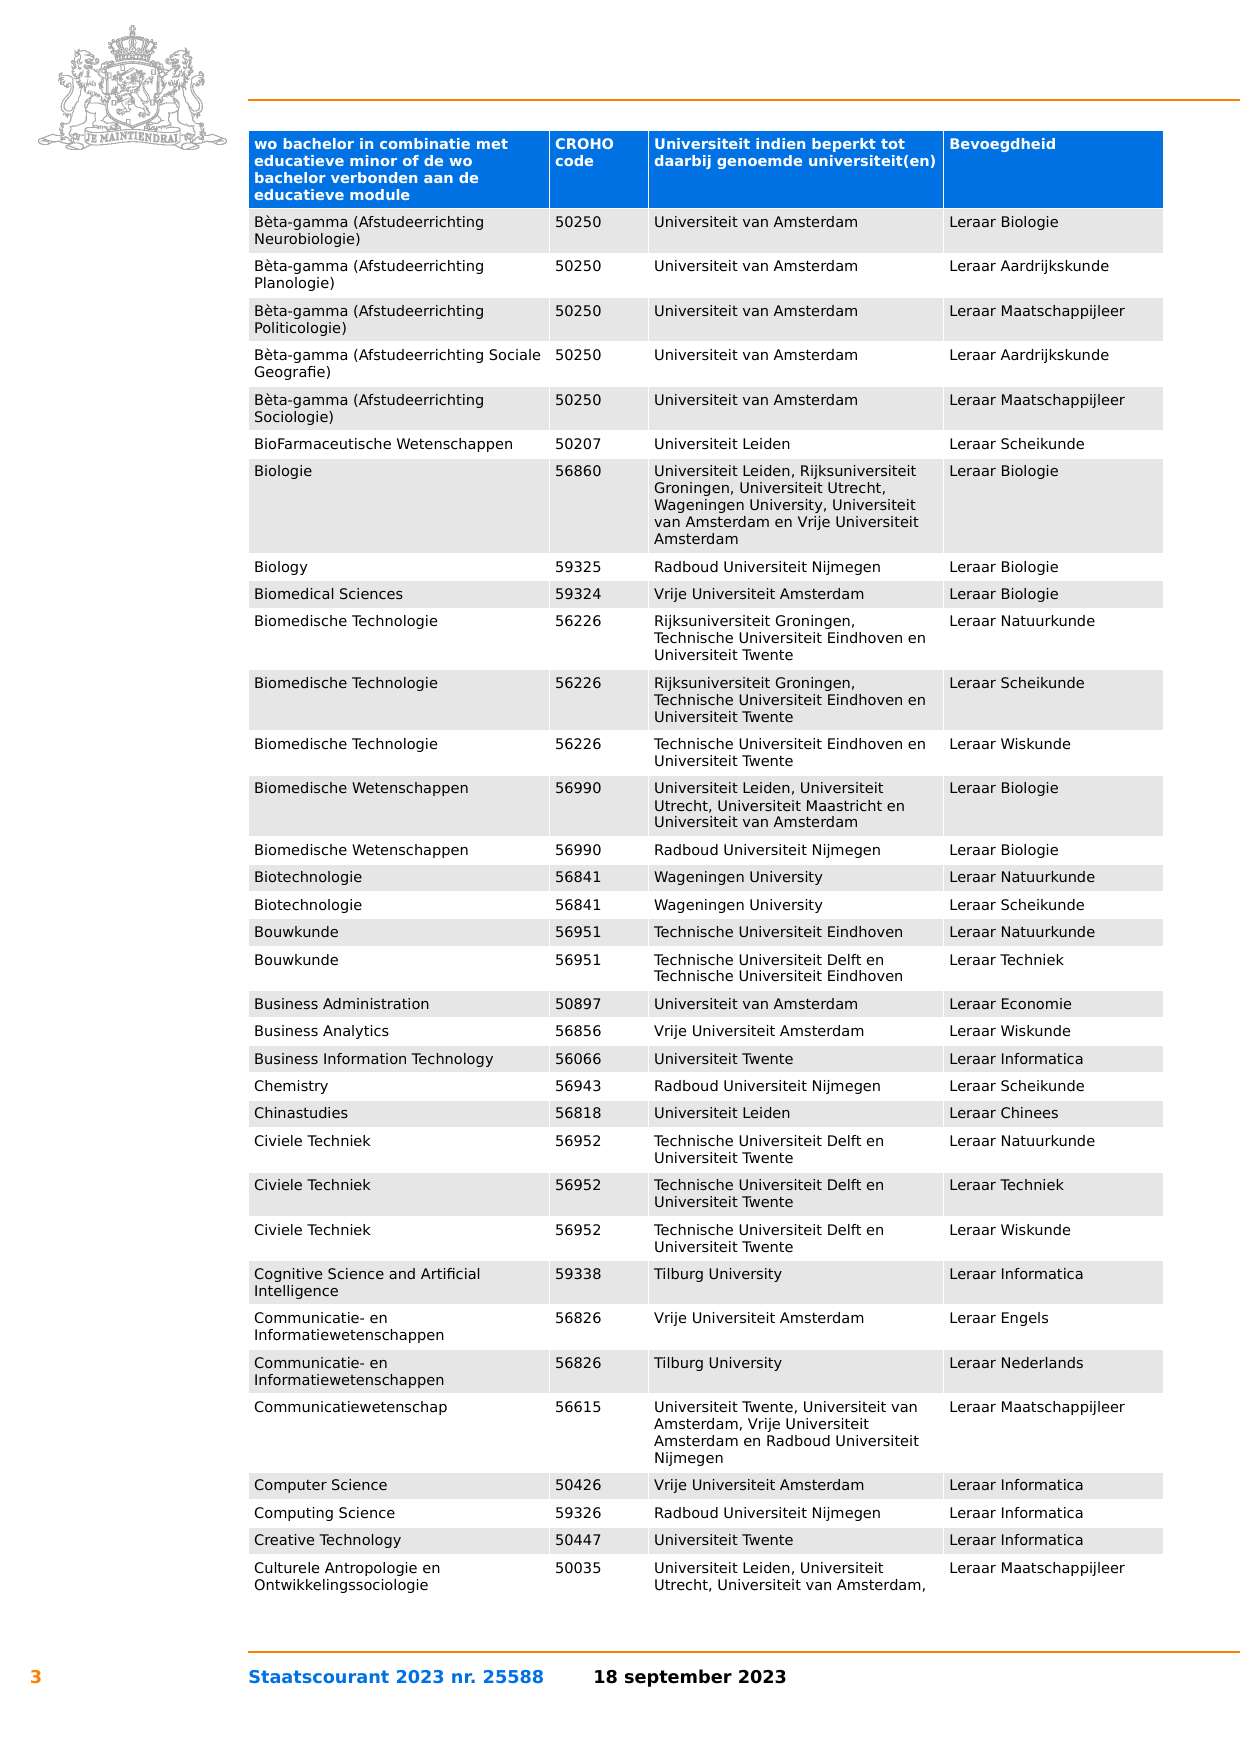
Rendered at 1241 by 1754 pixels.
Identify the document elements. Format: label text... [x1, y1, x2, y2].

table_cell Universiteit van Amsterdam [649, 254, 943, 297]
table_cell Leraar Maatschappijleer [944, 387, 1163, 430]
table_cell 59338 [550, 1261, 648, 1304]
table_cell Biomedische Technologie [249, 609, 549, 669]
table_cell Cognitive Science and Artificial Intelligence [249, 1261, 549, 1304]
table_cell Universiteit Leiden [649, 1101, 943, 1127]
table_cell Universiteit van Amsterdam [649, 298, 943, 341]
table_cell Leraar Informatica [944, 1528, 1163, 1554]
table_cell Communicatie- en Informatiewetenschappen [249, 1350, 549, 1393]
table_cell Leraar Scheikunde [944, 892, 1163, 918]
table_cell Leraar Scheikunde [944, 1073, 1163, 1099]
table_cell Leraar Informatica [944, 1500, 1163, 1526]
table_header Universiteit indien beperkt tot daarbij genoemde universiteit(en) [649, 131, 943, 208]
table_header wo bachelor in combinatie met educatieve minor of de wo bachelor verbonden aan de educatieve module [249, 131, 549, 208]
table_cell 56860 [550, 459, 648, 553]
table_cell Leraar Natuurkunde [944, 1128, 1163, 1171]
table_cell Technische Universiteit Delft en Universiteit Twente [649, 1128, 943, 1171]
table_cell Bèta-gamma (Afstudeerrichting Planologie) [249, 254, 549, 297]
table_cell Radboud Universiteit Nijmegen [649, 554, 943, 580]
table_cell 56818 [550, 1101, 648, 1127]
table_cell Leraar Nederlands [944, 1350, 1163, 1393]
table_cell Biomedische Wetenschappen [249, 837, 549, 863]
table_cell BioFarmaceutische Wetenschappen [249, 431, 549, 457]
table_cell 56826 [550, 1306, 648, 1349]
table_cell Communicatie- en Informatiewetenschappen [249, 1306, 549, 1349]
table_cell 56226 [550, 609, 648, 669]
table_cell 50250 [550, 254, 648, 297]
table_cell Civiele Techniek [249, 1173, 549, 1216]
table_cell Civiele Techniek [249, 1128, 549, 1171]
table_cell 50447 [550, 1528, 648, 1554]
table_cell Universiteit van Amsterdam [649, 387, 943, 430]
table_cell 50426 [550, 1473, 648, 1499]
table_cell 50250 [550, 209, 648, 253]
table_cell Leraar Wiskunde [944, 1019, 1163, 1045]
table_cell Culturele Antropologie en Ontwikkelingssociologie [249, 1555, 549, 1598]
table_cell 56952 [550, 1173, 648, 1216]
table_cell Universiteit Twente [649, 1046, 943, 1072]
table_cell Biomedical Sciences [249, 581, 549, 608]
table_cell Computer Science [249, 1473, 549, 1499]
table_header Bevoegdheid [944, 131, 1163, 208]
table_cell Biotechnologie [249, 892, 549, 918]
table_cell Biologie [249, 459, 549, 553]
table_cell Bouwkunde [249, 947, 549, 990]
table_cell 50250 [550, 298, 648, 341]
table_cell Technische Universiteit Delft en Technische Universiteit Eindhoven [649, 947, 943, 990]
table_cell Leraar Maatschappijleer [944, 1394, 1163, 1472]
table_cell Leraar Aardrijkskunde [944, 254, 1163, 297]
table_cell Leraar Natuurkunde [944, 919, 1163, 946]
table_cell Bèta-gamma (Afstudeerrichting Neurobiologie) [249, 209, 549, 253]
table_cell 56841 [550, 892, 648, 918]
table_cell 56226 [550, 670, 648, 730]
table_cell 56951 [550, 947, 648, 990]
table_cell Leraar Biologie [944, 554, 1163, 580]
table_cell 56226 [550, 731, 648, 775]
table_cell Rijksuniversiteit Groningen, Technische Universiteit Eindhoven en Universiteit Twente [649, 670, 943, 730]
table_cell 50250 [550, 343, 648, 386]
table_cell Leraar Techniek [944, 1173, 1163, 1216]
table_cell 56990 [550, 776, 648, 836]
table_cell 59324 [550, 581, 648, 608]
table_cell Tilburg University [649, 1350, 943, 1393]
table_cell Vrije Universiteit Amsterdam [649, 581, 943, 608]
table_cell 56952 [550, 1217, 648, 1260]
table_cell Leraar Economie [944, 991, 1163, 1017]
table_cell 59326 [550, 1500, 648, 1526]
table_cell 50897 [550, 991, 648, 1017]
table_cell Bouwkunde [249, 919, 549, 946]
table_cell Vrije Universiteit Amsterdam [649, 1473, 943, 1499]
table_cell Radboud Universiteit Nijmegen [649, 1073, 943, 1099]
table_cell Rijksuniversiteit Groningen, Technische Universiteit Eindhoven en Universiteit Twente [649, 609, 943, 669]
table_cell Chinastudies [249, 1101, 549, 1127]
table_cell 56856 [550, 1019, 648, 1045]
table_cell Technische Universiteit Eindhoven [649, 919, 943, 946]
table_cell Universiteit van Amsterdam [649, 209, 943, 253]
table_cell Leraar Engels [944, 1306, 1163, 1349]
table_cell 56615 [550, 1394, 648, 1472]
table_cell Computing Science [249, 1500, 549, 1526]
table_cell Vrije Universiteit Amsterdam [649, 1019, 943, 1045]
table_cell Wageningen University [649, 892, 943, 918]
picture [38, 25, 227, 150]
table_cell Leraar Techniek [944, 947, 1163, 990]
table_cell Bèta-gamma (Afstudeerrichting Politicologie) [249, 298, 549, 341]
table_cell Creative Technology [249, 1528, 549, 1554]
table_cell Business Analytics [249, 1019, 549, 1045]
table_cell Radboud Universiteit Nijmegen [649, 837, 943, 863]
table_cell Leraar Scheikunde [944, 431, 1163, 457]
table_cell Business Information Technology [249, 1046, 549, 1072]
table_cell Universiteit Leiden, Universiteit Utrecht, Universiteit van Amsterdam, [649, 1555, 943, 1598]
table_cell 56990 [550, 837, 648, 863]
table_cell 50035 [550, 1555, 648, 1598]
table_cell Leraar Scheikunde [944, 670, 1163, 730]
table_cell Leraar Biologie [944, 837, 1163, 863]
table_cell Civiele Techniek [249, 1217, 549, 1260]
table_cell Leraar Natuurkunde [944, 609, 1163, 669]
table_cell Leraar Maatschappijleer [944, 298, 1163, 341]
table_cell Technische Universiteit Eindhoven en Universiteit Twente [649, 731, 943, 775]
table_cell 50207 [550, 431, 648, 457]
table_cell Wageningen University [649, 865, 943, 891]
table_cell Universiteit van Amsterdam [649, 343, 943, 386]
table_cell Radboud Universiteit Nijmegen [649, 1500, 943, 1526]
table_cell 56952 [550, 1128, 648, 1171]
table_cell Leraar Natuurkunde [944, 865, 1163, 891]
table_cell Universiteit Twente [649, 1528, 943, 1554]
table_cell Leraar Wiskunde [944, 1217, 1163, 1260]
table_cell Biomedische Wetenschappen [249, 776, 549, 836]
table_cell Universiteit Leiden, Universiteit Utrecht, Universiteit Maastricht en Universiteit van Amsterdam [649, 776, 943, 836]
table_cell Leraar Biologie [944, 776, 1163, 836]
table_cell Leraar Informatica [944, 1261, 1163, 1304]
table_cell Leraar Biologie [944, 209, 1163, 253]
table_cell 59325 [550, 554, 648, 580]
table_cell Biology [249, 554, 549, 580]
table_cell Business Administration [249, 991, 549, 1017]
table_cell Technische Universiteit Delft en Universiteit Twente [649, 1217, 943, 1260]
table_cell Vrije Universiteit Amsterdam [649, 1306, 943, 1349]
table_cell Biomedische Technologie [249, 670, 549, 730]
table_cell Leraar Informatica [944, 1046, 1163, 1072]
table_cell 56951 [550, 919, 648, 946]
table_cell Leraar Chinees [944, 1101, 1163, 1127]
table_cell Leraar Wiskunde [944, 731, 1163, 775]
table_cell 50250 [550, 387, 648, 430]
table_cell Leraar Informatica [944, 1473, 1163, 1499]
table_cell Tilburg University [649, 1261, 943, 1304]
table_cell 56943 [550, 1073, 648, 1099]
table_cell Bèta-gamma (Afstudeerrichting Sociale Geografie) [249, 343, 549, 386]
table_cell Chemistry [249, 1073, 549, 1099]
table_cell Universiteit van Amsterdam [649, 991, 943, 1017]
table_cell Leraar Aardrijkskunde [944, 343, 1163, 386]
table_cell Technische Universiteit Delft en Universiteit Twente [649, 1173, 943, 1216]
table_cell Biomedische Technologie [249, 731, 549, 775]
table_cell Leraar Biologie [944, 581, 1163, 608]
table_cell Bèta-gamma (Afstudeerrichting Sociologie) [249, 387, 549, 430]
table_cell Communicatiewetenschap [249, 1394, 549, 1472]
table_cell 56066 [550, 1046, 648, 1072]
table_cell Universiteit Leiden [649, 431, 943, 457]
table_cell 56841 [550, 865, 648, 891]
table_header CROHO code [550, 131, 648, 208]
table_cell Biotechnologie [249, 865, 549, 891]
table_cell Universiteit Leiden, Rijksuniversiteit Groningen, Universiteit Utrecht, Wageningen University, Universiteit van Amsterdam en Vrije Universiteit Amsterdam [649, 459, 943, 553]
table_cell 56826 [550, 1350, 648, 1393]
table_cell Leraar Biologie [944, 459, 1163, 553]
table_cell Leraar Maatschappijleer [944, 1555, 1163, 1598]
table_cell Universiteit Twente, Universiteit van Amsterdam, Vrije Universiteit Amsterdam en Radboud Universiteit Nijmegen [649, 1394, 943, 1472]
